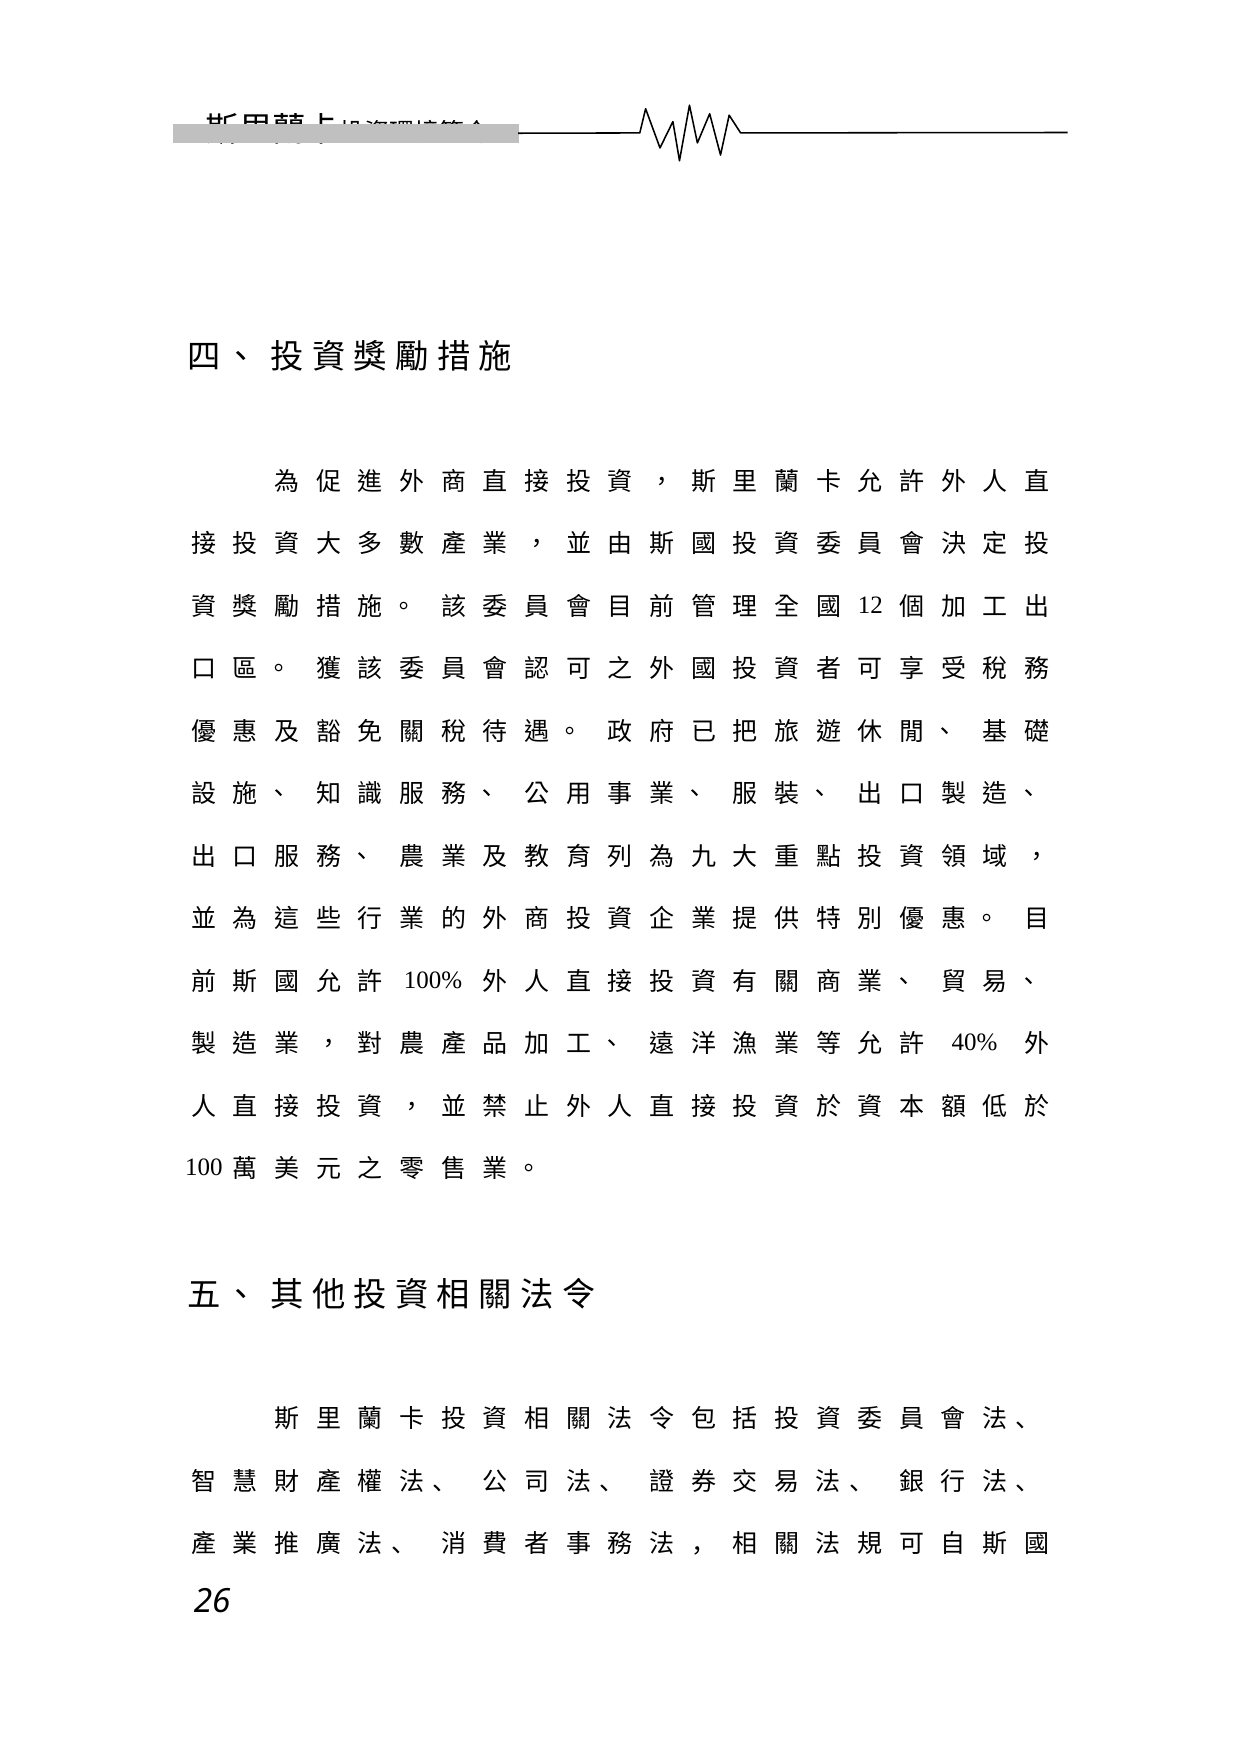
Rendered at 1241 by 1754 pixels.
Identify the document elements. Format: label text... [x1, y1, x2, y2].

text 斯里蘭卡投資相關法令包括投資委員會法、智慧財產權法、公司法、證券交易法、銀行法、產業推廣法、消費者事務法，相關法規可自斯國 [183, 1375, 1058, 1563]
text 五、其他投資相關法令 [183, 1250, 1058, 1313]
text 四、投資獎勵措施 [183, 313, 1058, 375]
text 為促進外商直接投資，斯里蘭卡允許外人直接投資大多數產業，並由斯國投資委員會決定投資獎勵措施。該委員會目前管理全國12個加工出口區。獲該委員會認可之外國投資者可享受稅務優惠及豁免關稅待遇。政府已把旅遊休閒、基礎設施、知識服務、公用事業、服裝、出口製造、出口服務、農業及教育列為九大重點投資領域，並為這些行業的外商投資企業提供特別優惠。目前斯國允許100%外人直接投資有關商業、貿易、製造業，對農產品加工、遠洋漁業等允許40%外人直接投資，並禁止外人直接投資於資本額低於100萬美元之零售業。 [183, 438, 1058, 1188]
